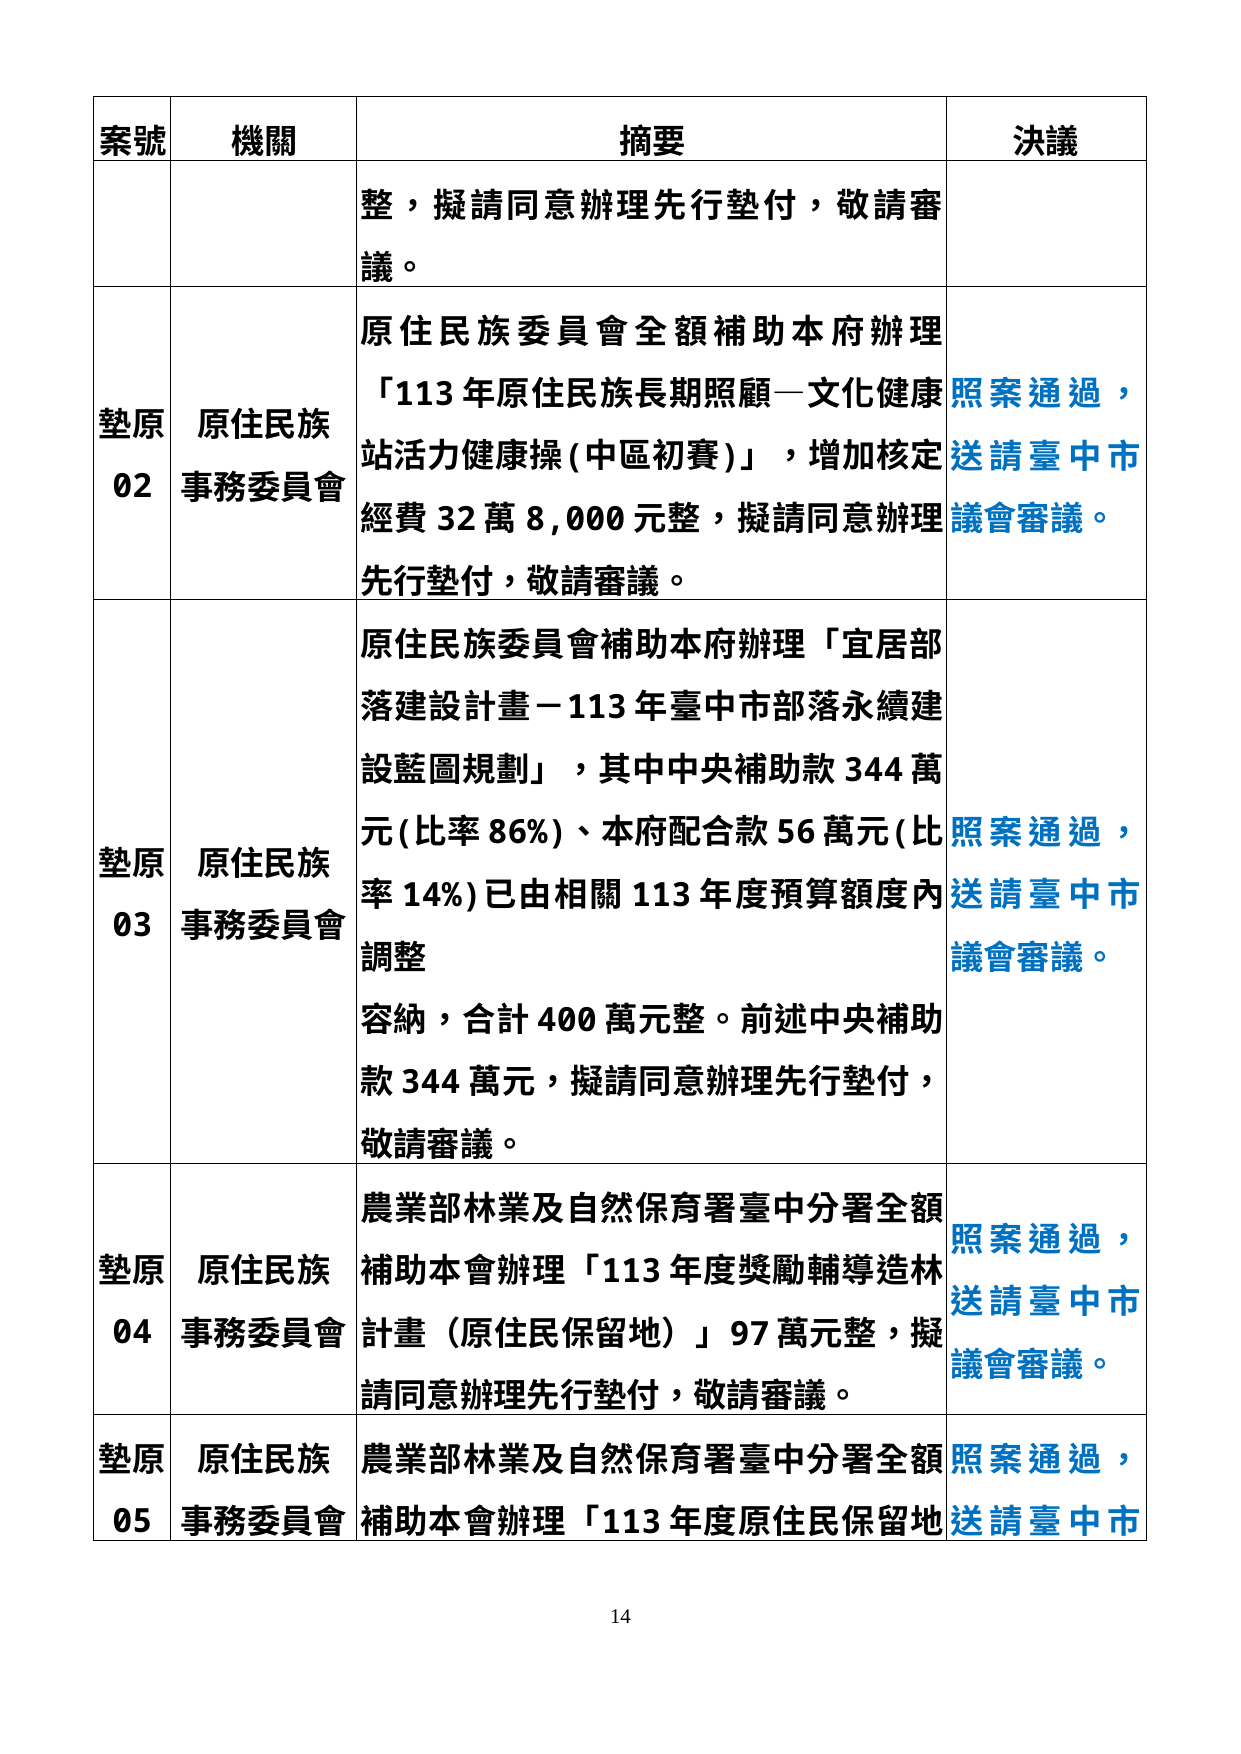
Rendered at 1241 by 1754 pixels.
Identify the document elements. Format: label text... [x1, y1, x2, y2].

table_header 決議 [947, 97, 1146, 160]
table_cell [94, 161, 170, 286]
table_cell 照案通過，送請臺中市 [947, 1415, 1146, 1540]
table_cell 墊原03 [94, 600, 170, 1163]
table_cell 農業部林業及自然保育署臺中分署全額補助本會辦理「113年度獎勵輔導造林計畫（原住民保留地）」97萬元整，擬請同意辦理先行墊付，敬請審議。 [357, 1164, 946, 1414]
table_cell 墊原04 [94, 1164, 170, 1414]
table_cell 照案通過，送請臺中市議會審議。 [947, 1164, 1146, 1414]
table_cell 原住民族 事務委員會 [171, 1415, 356, 1540]
table_cell [947, 161, 1146, 286]
table_cell 原住民族 事務委員會 [171, 600, 356, 1163]
table_cell 原住民族委員會全額補助本府辦理「113年原住民族長期照顧―文化健康站活力健康操(中區初賽)」，增加核定經費32萬8,000元整，擬請同意辦理先行墊付，敬請審議。 [357, 287, 946, 599]
table_cell 整，擬請同意辦理先行墊付，敬請審議。 [357, 161, 946, 286]
table_cell 墊原05 [94, 1415, 170, 1540]
table_cell 照案通過，送請臺中市議會審議。 [947, 287, 1146, 599]
table_header 摘要 [357, 97, 946, 160]
table_cell 原住民族 事務委員會 [171, 287, 356, 599]
table_cell [171, 161, 356, 286]
table_cell 墊原02 [94, 287, 170, 599]
table_header 機關 [171, 97, 356, 160]
table_cell 照案通過，送請臺中市議會審議。 [947, 600, 1146, 1163]
table_cell 原住民族委員會補助本府辦理「宜居部落建設計畫－113年臺中市部落永續建設藍圖規劃」，其中中央補助款344萬元(比率86%)、本府配合款56萬元(比率14%)已由相關113年度預算額度內調整 容納，合計400萬元整。前述中央補助款344萬元，擬請同意辦理先行墊付，敬請審議。 [357, 600, 946, 1163]
table_header 案號 [94, 97, 170, 160]
table_cell 農業部林業及自然保育署臺中分署全額補助本會辦理「113年度原住民保留地 [357, 1415, 946, 1540]
table_cell 原住民族 事務委員會 [171, 1164, 356, 1414]
